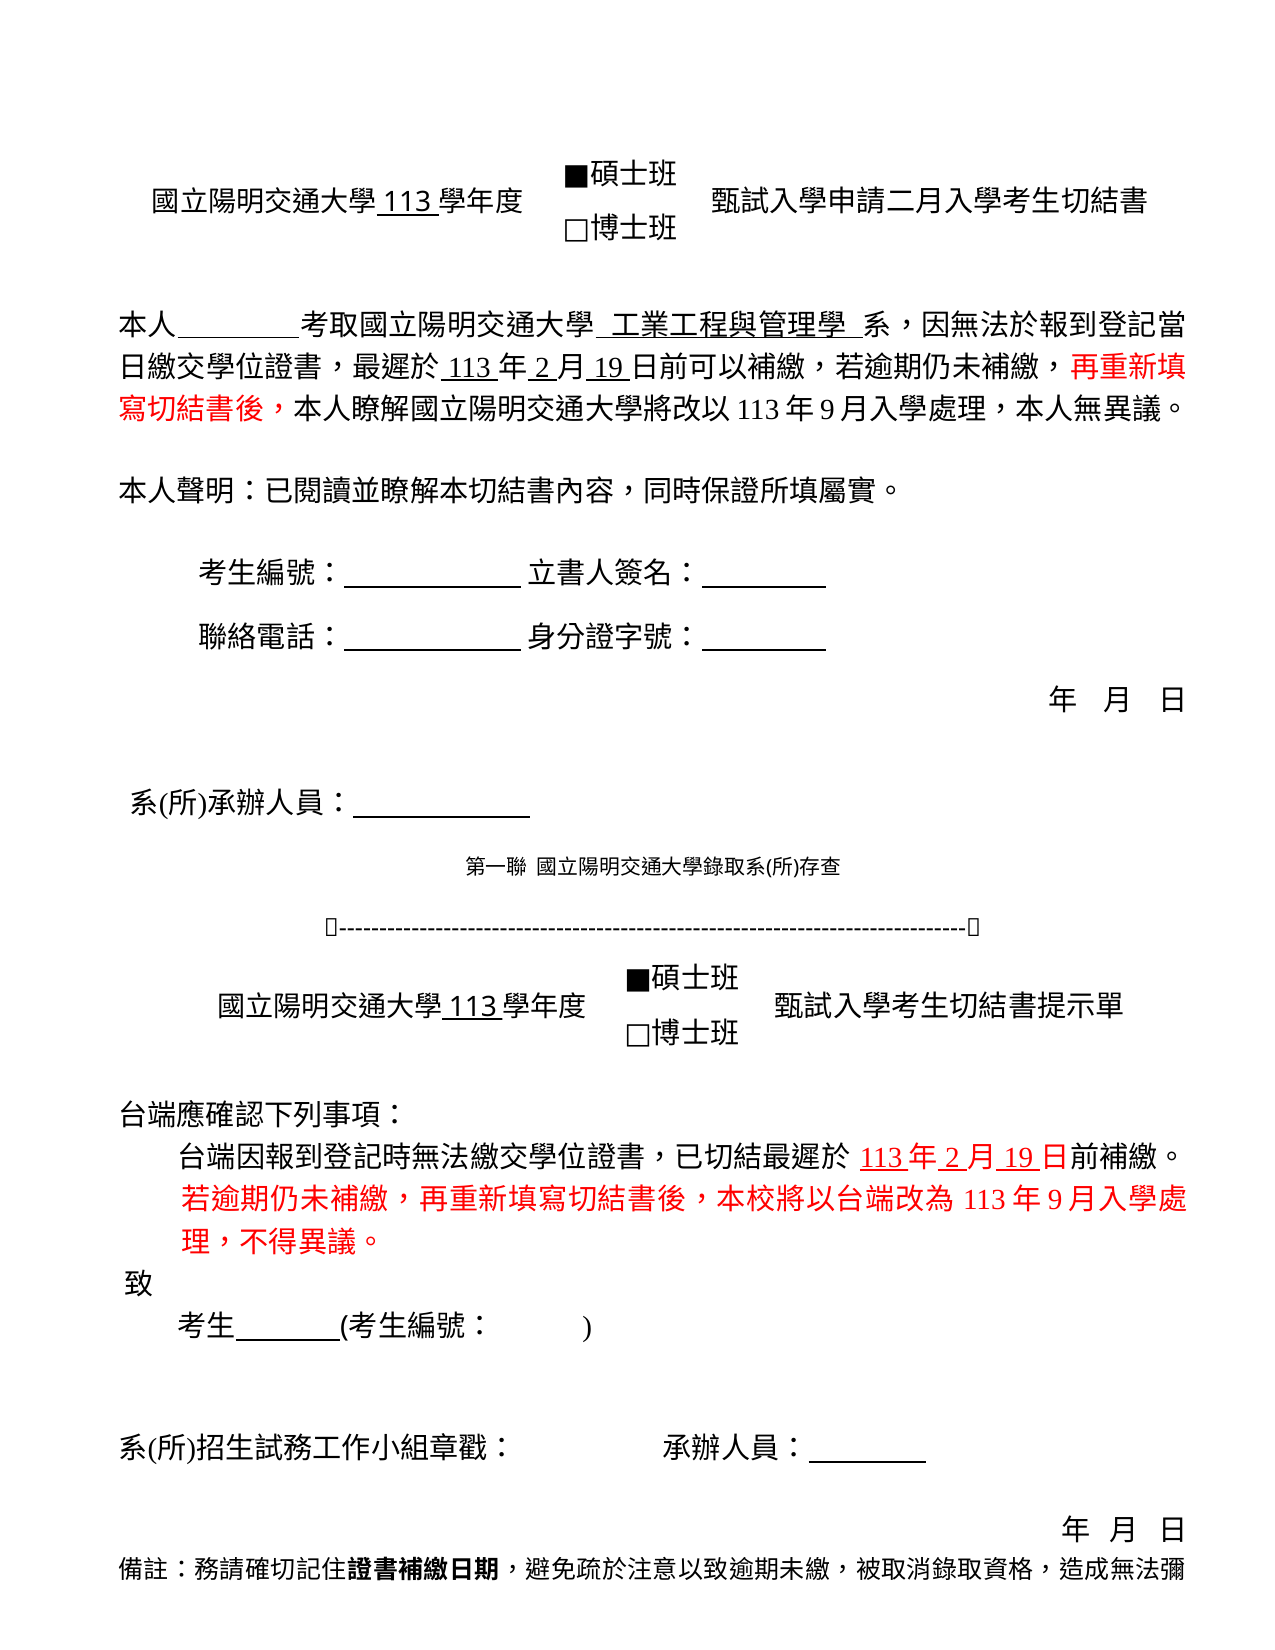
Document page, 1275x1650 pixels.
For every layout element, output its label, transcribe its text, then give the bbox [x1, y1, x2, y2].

table_header ■碩士班 [540, 139, 699, 193]
text 第一聯 國立陽明交通大學錄取系(所)存查 [118, 850, 1187, 881]
table_header 甄試入學考生切結書提示單 [763, 943, 1202, 1052]
table_header [103, 943, 206, 1052]
text 台端應確認下列事項： [118, 1091, 1187, 1133]
text 考生編號： 立書人簽名： [118, 550, 1187, 592]
text 年 月 日 [118, 677, 1187, 719]
table_header 甄試入學申請二月入學考生切結書 [700, 139, 1165, 247]
text 年 月 日 [118, 1506, 1187, 1549]
text 系(所)招生試務工作小組章戳： 承辦人員： [118, 1424, 1187, 1467]
text 備註：務請確切記住證書補繳日期，避免疏於注意以致逾期未繳，被取消錄取資格，造成無法彌 [118, 1549, 1187, 1586]
table_header 國立陽明交通大學 113 學年度 [140, 139, 540, 247]
text 本人聲明：已閱讀並瞭解本切結書內容，同時保證所填屬實。 [118, 468, 1187, 510]
text 聯絡電話： 身分證字號： [118, 613, 1187, 655]
text 致 [124, 1260, 1187, 1303]
text 系(所)承辦人員： [118, 780, 1187, 822]
text 考生 (考生編號： ) [177, 1303, 1187, 1345]
text ------------------------------------------------------------------------------ [118, 909, 1187, 943]
text 本人 考取國立陽明交通大學 工業工程與管理學 系，因無法於報到登記當日繳交學位證書，最遲於 113 年 2 月 19 日前可以補繳，若逾期仍未補繳，再重新填寫切結書後，本人瞭解國立陽明交通大學將改以113年9月入學處理，本人無異議。 [118, 301, 1187, 428]
table_header ■碩士班 [600, 943, 763, 997]
table_cell □博士班 [540, 193, 699, 247]
text 台端因報到登記時無法繳交學位證書，已切結最遲於 113年 2 月 19 日前補繳。若逾期仍未補繳，再重新填寫切結書後，本校將以台端改為113年9月入學處理，不得異議。 [177, 1133, 1187, 1260]
table_cell □博士班 [600, 998, 763, 1052]
table_header 國立陽明交通大學 113學年度 [206, 943, 600, 1052]
